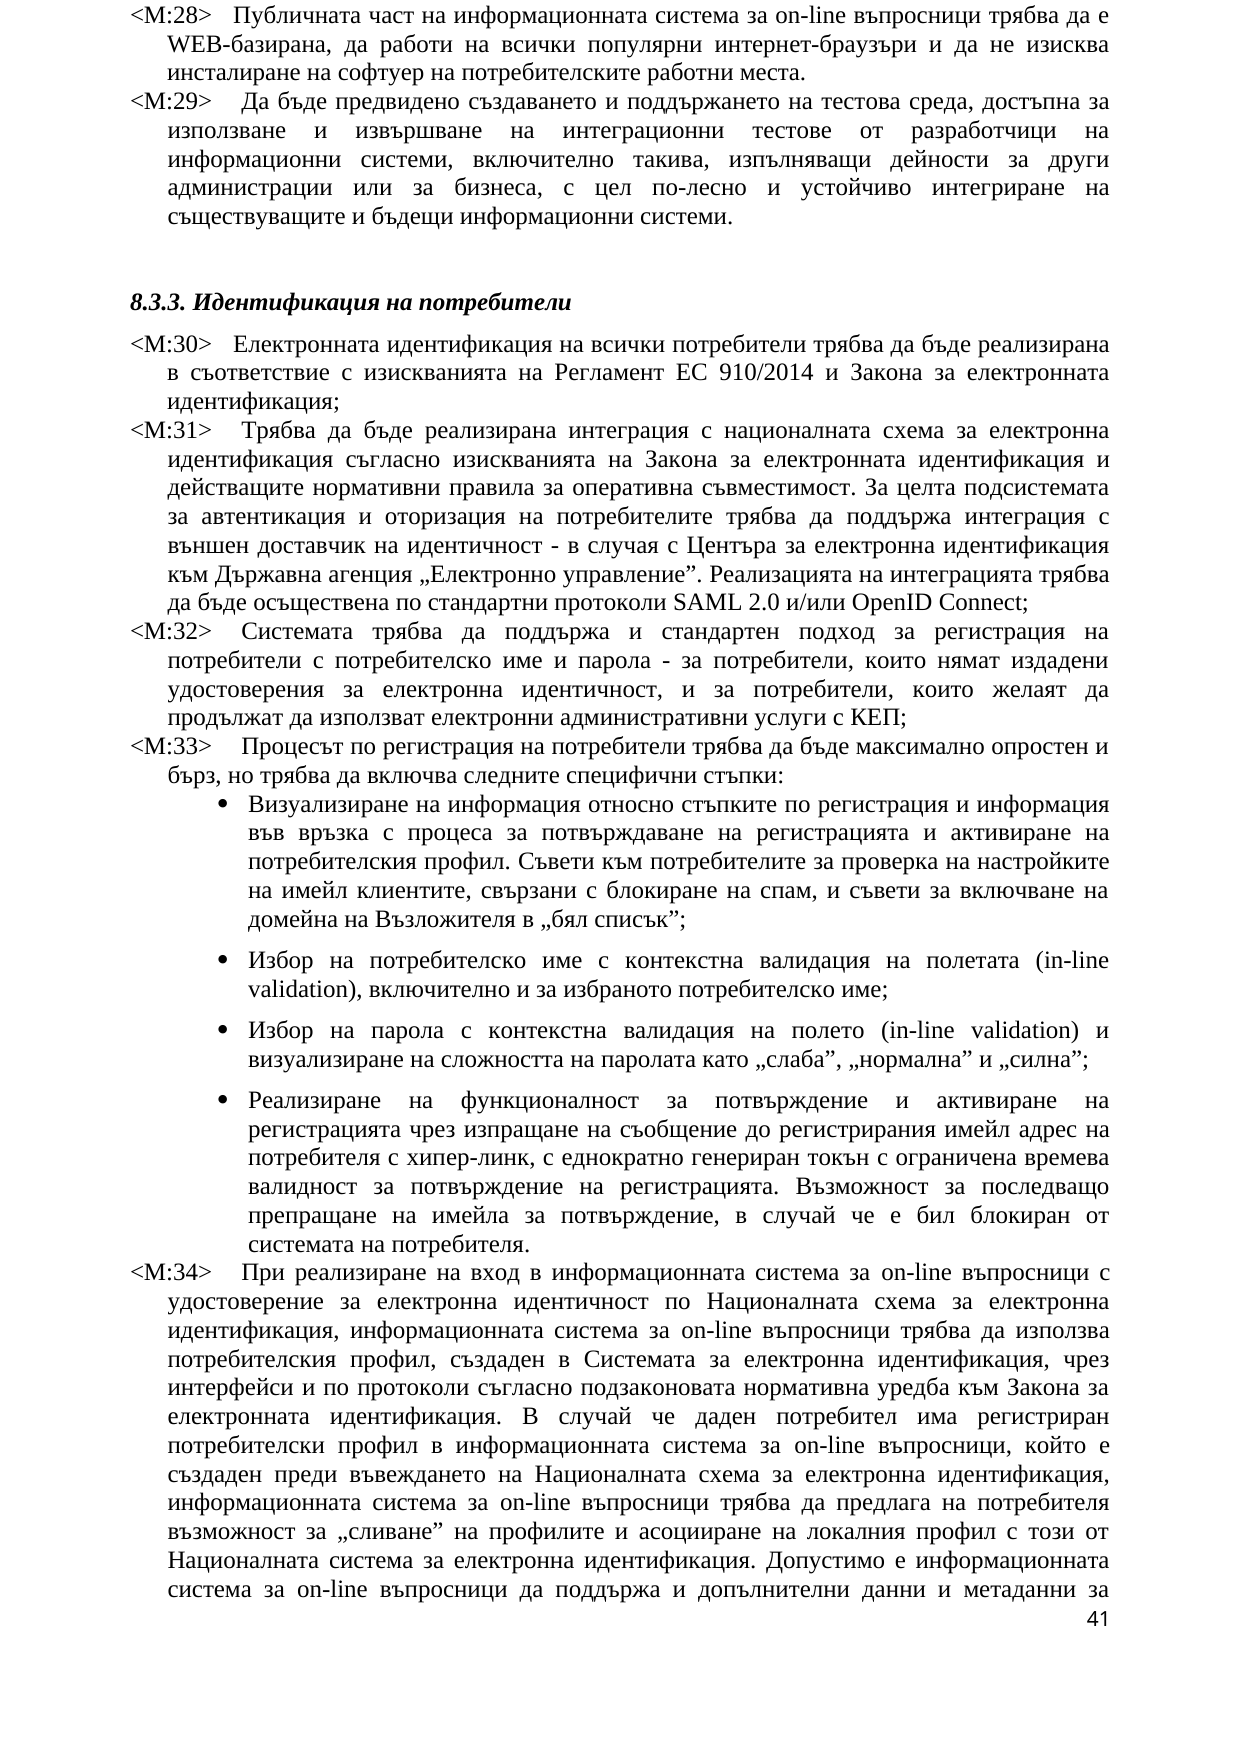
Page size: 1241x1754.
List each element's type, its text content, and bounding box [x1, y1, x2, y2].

list Трябва да бъде реализирана интеграция с националната схема за електронна идентификация съгласно изискванията на Закона за електронната идентификация и действащите нормативни правила за оперативна съвместимост. За целта подсистемата за автентикация и оторизация на потребителите трябва да поддържа интеграция с външен доставчик на идентичност - в случая с Центъра за електронна идентификация към Държавна агенция „Електронно управление”. Реализацията на интеграцията трябва да бъде осъществена по стандартни протоколи SAML 2.0 и/или OpenID Connect; [130, 415, 1110, 616]
list Публичната част на информационната система за on-line въпросници трябва да е WEB-базирана, да работи на всички популярни интернет-браузъри и да не изисква инсталиране на софтуер на потребителските работни места. [130, 0, 1110, 86]
list Реализиране на функционалност за потвърждение и активиране на регистрацията чрез изпращане на съобщение до регистрирания имейл адрес на потребителя с хипер-линк, с еднократно генериран токън с ограничена времева валидност за потвърждение на регистрацията. Възможност за последващо препращане на имейла за потвърждение, в случай че е бил блокиран от системата на потребителя. [218, 1085, 1110, 1257]
text 8.3.3. Идентификация на потребители [130, 287, 1110, 316]
list Да бъде предвидено създаването и поддържането на тестова среда, достъпна за използване и извършване на интеграционни тестове от разработчици на информационни системи, включително такива, изпълняващи дейности за други администрации или за бизнеса, с цел по-лесно и устойчиво интегриране на съществуващите и бъдещи информационни системи. [130, 86, 1110, 230]
list При реализиране на вход в информационната система за on-line въпросници с удостоверение за електронна идентичност по Националната схема за електронна идентификация, информационната система за on-line въпросници трябва да използва потребителския профил, създаден в Системата за електронна идентификация, чрез интерфейси и по протоколи съгласно подзаконовата нормативна уредба към Закона за електронната идентификация. В случай че даден потребител има регистриран потребителски профил в информационната система за on-line въпросници, който е създаден преди въвеждането на Националната схема за електронна идентификация, информационната система за on-line въпросници трябва да предлага на потребителя възможност за „сливане” на профилите и асоцииране на локалния профил с този от Националната система за електронна идентификация. Допустимо е информационната система за on-line въпросници да поддържа и допълнителни данни и метаданни за [130, 1257, 1110, 1602]
list Визуализиране на информация относно стъпките по регистрация и информация във връзка с процеса за потвърждаване на регистрацията и активиране на потребителския профил. Съвети към потребителите за проверка на настройките на имейл клиентите, свързани с блокиране на спам, и съвети за включване на домейна на Възложителя в „бял списък”; [218, 789, 1110, 932]
list Избор на потребителско име с контекстна валидация на полетата (in-line validation), включително и за избраното потребителско име; [218, 945, 1110, 1002]
list Процесът по регистрация на потребители трябва да бъде максимално опростен и бърз, но трябва да включва следните специфични стъпки: [130, 731, 1110, 789]
list Системата трябва да поддържа и стандартен подход за регистрация на потребители с потребителско име и парола - за потребители, които нямат издадени удостоверения за електронна идентичност, и за потребители, които желаят да продължат да използват електронни административни услуги с КЕП; [130, 616, 1110, 731]
list Избор на парола с контекстна валидация на полето (in-line validation) и визуализиране на сложността на паролата като „слаба”, „нормална” и „силна”; [218, 1015, 1110, 1072]
list Електронната идентификация на всички потребители трябва да бъде реализирана в съответствие с изискванията на Регламент ЕС 910/2014 и Закона за електронната идентификация; [130, 329, 1110, 415]
